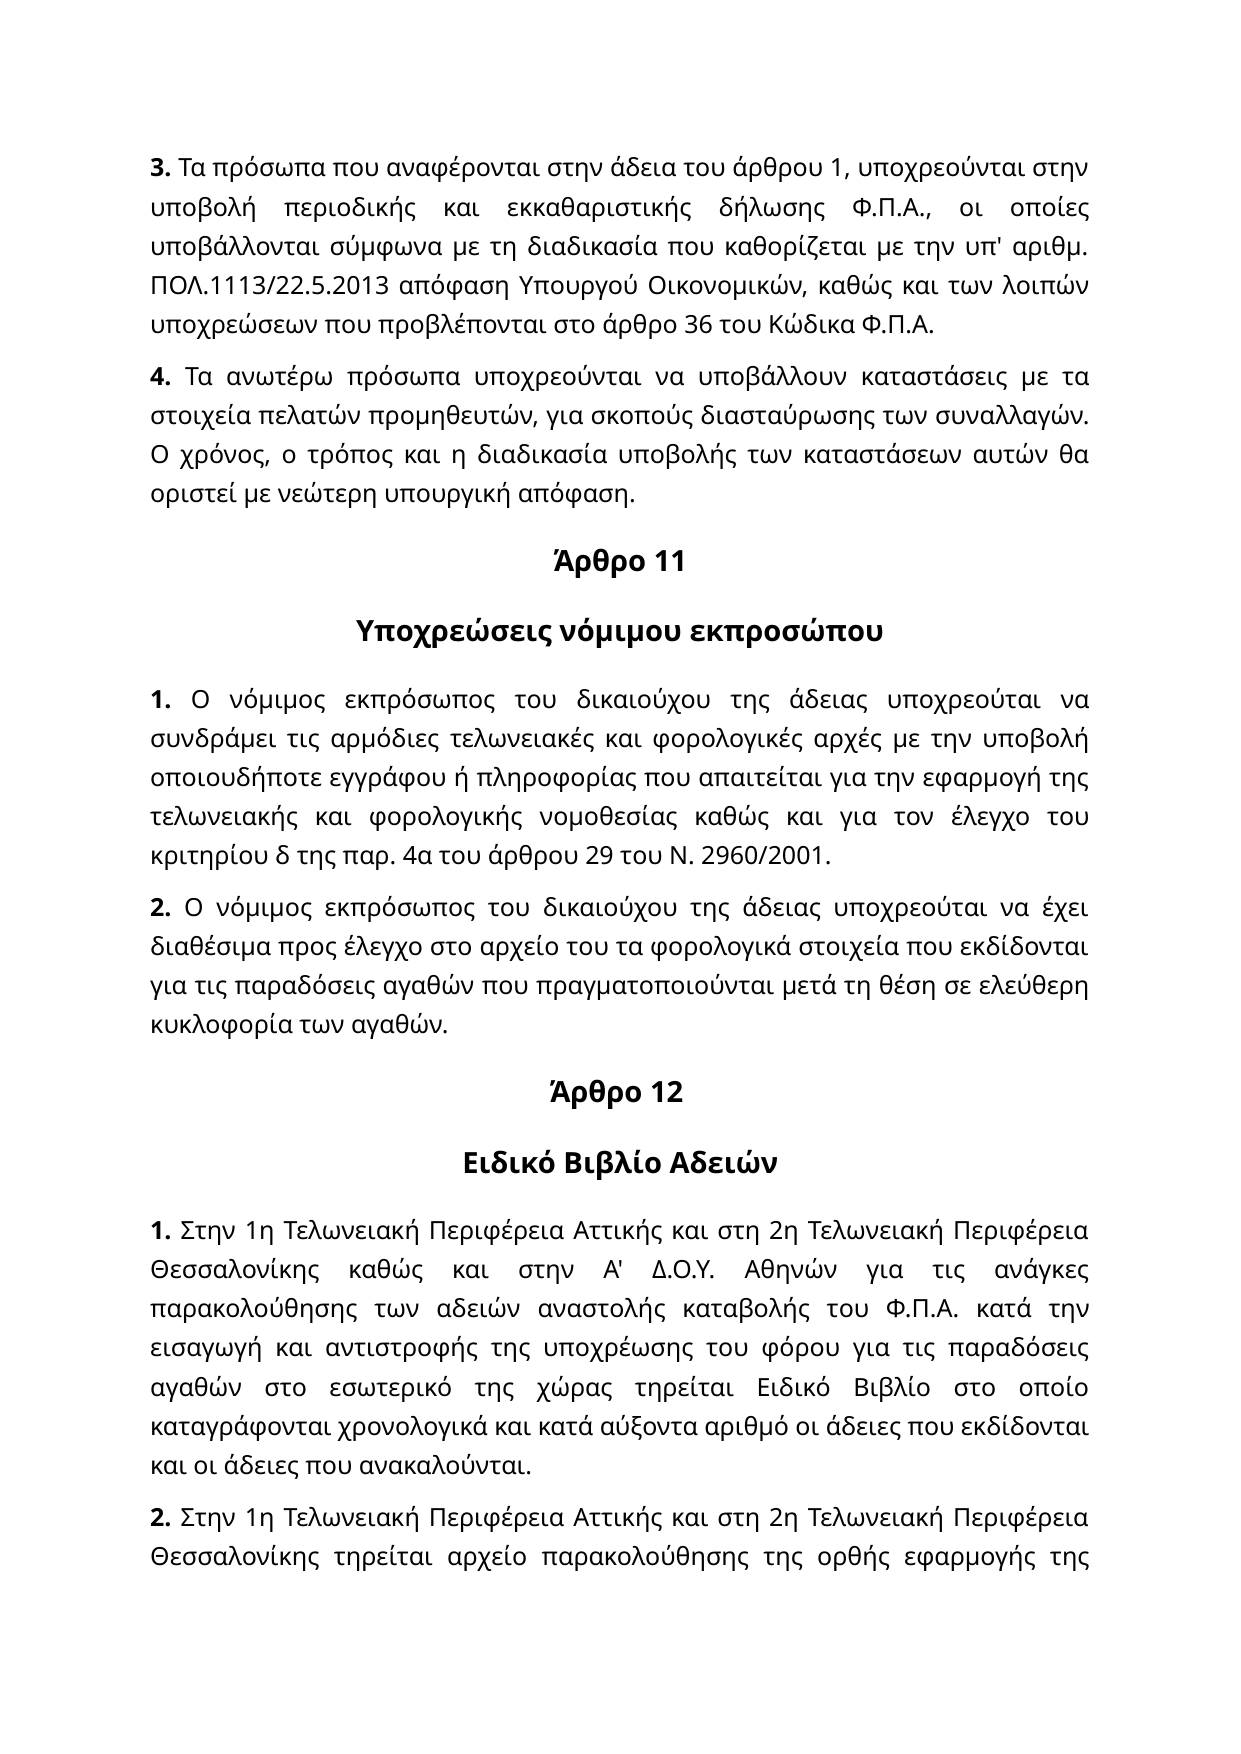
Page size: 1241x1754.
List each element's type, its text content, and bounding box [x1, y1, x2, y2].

text 2. Ο νόμιμος εκπρόσωπος του δικαιούχου της άδειας υποχρεούται να έχει διαθέσιμα προς έλεγχο στο αρχείο του τα φορολογικά στοιχεία που εκδίδονται για τις παραδόσεις αγαθών που πραγματοποιούνται μετά τη θέση σε ελεύθερη κυκλοφορία των αγαθών. [150, 889, 1090, 1041]
text 3. Τα πρόσωπα που αναφέρονται στην άδεια του άρθρου 1, υποχρεούνται στην υποβολή περιοδικής και εκκαθαριστικής δήλωσης Φ.Π.Α., οι οποίες υποβάλλονται σύμφωνα με τη διαδικασία που καθορίζεται με την υπ' αριθμ. ΠΟΛ.1113/22.5.2013 απόφαση Υπουργού Οικονομικών, καθώς και των λοιπών υποχρεώσεων που προβλέπονται στο άρθρο 36 του Κώδικα Φ.Π.Α. [150, 150, 1090, 341]
text 1. Στην 1η Τελωνειακή Περιφέρεια Αττικής και στη 2η Τελωνειακή Περιφέρεια Θεσσαλονίκης καθώς και στην Α' Δ.Ο.Υ. Αθηνών για τις ανάγκες παρακολούθησης των αδειών αναστολής καταβολής του Φ.Π.Α. κατά την εισαγωγή και αντιστροφής της υποχρέωσης του φόρου για τις παραδόσεις αγαθών στο εσωτερικό της χώρας τηρείται Ειδικό Βιβλίο στο οποίο καταγράφονται χρονολογικά και κατά αύξοντα αριθμό οι άδειες που εκδίδονται και οι άδειες που ανακαλούνται. [150, 1212, 1090, 1482]
text 4. Τα ανωτέρω πρόσωπα υποχρεούνται να υποβάλλουν καταστάσεις με τα στοιχεία πελατών προμηθευτών, για σκοπούς διασταύρωσης των συναλλαγών. Ο χρόνος, ο τρόπος και η διαδικασία υποβολής των καταστάσεων αυτών θα οριστεί με νεώτερη υπουργική απόφαση. [150, 358, 1090, 510]
text 1. Ο νόμιμος εκπρόσωπος του δικαιούχου της άδειας υποχρεούται να συνδράμει τις αρμόδιες τελωνειακές και φορολογικές αρχές με την υποβολή οποιουδήποτε εγγράφου ή πληροφορίας που απαιτείται για την εφαρμογή της τελωνειακής και φορολογικής νομοθεσίας καθώς και για τον έλεγχο του κριτηρίου δ της παρ. 4α του άρθρου 29 του Ν. 2960/2001. [150, 681, 1090, 872]
text 2. Στην 1η Τελωνειακή Περιφέρεια Αττικής και στη 2η Τελωνειακή Περιφέρεια Θεσσαλονίκης τηρείται αρχείο παρακολούθησης της ορθής εφαρμογής της [150, 1499, 1090, 1572]
subtitle Άρθρο 11 [150, 540, 1090, 580]
subtitle Ειδικό Βιβλίο Αδειών [150, 1142, 1090, 1182]
subtitle Υποχρεώσεις νόμιμου εκπροσώπου [150, 611, 1090, 650]
subtitle Άρθρο 12 [150, 1071, 1090, 1111]
